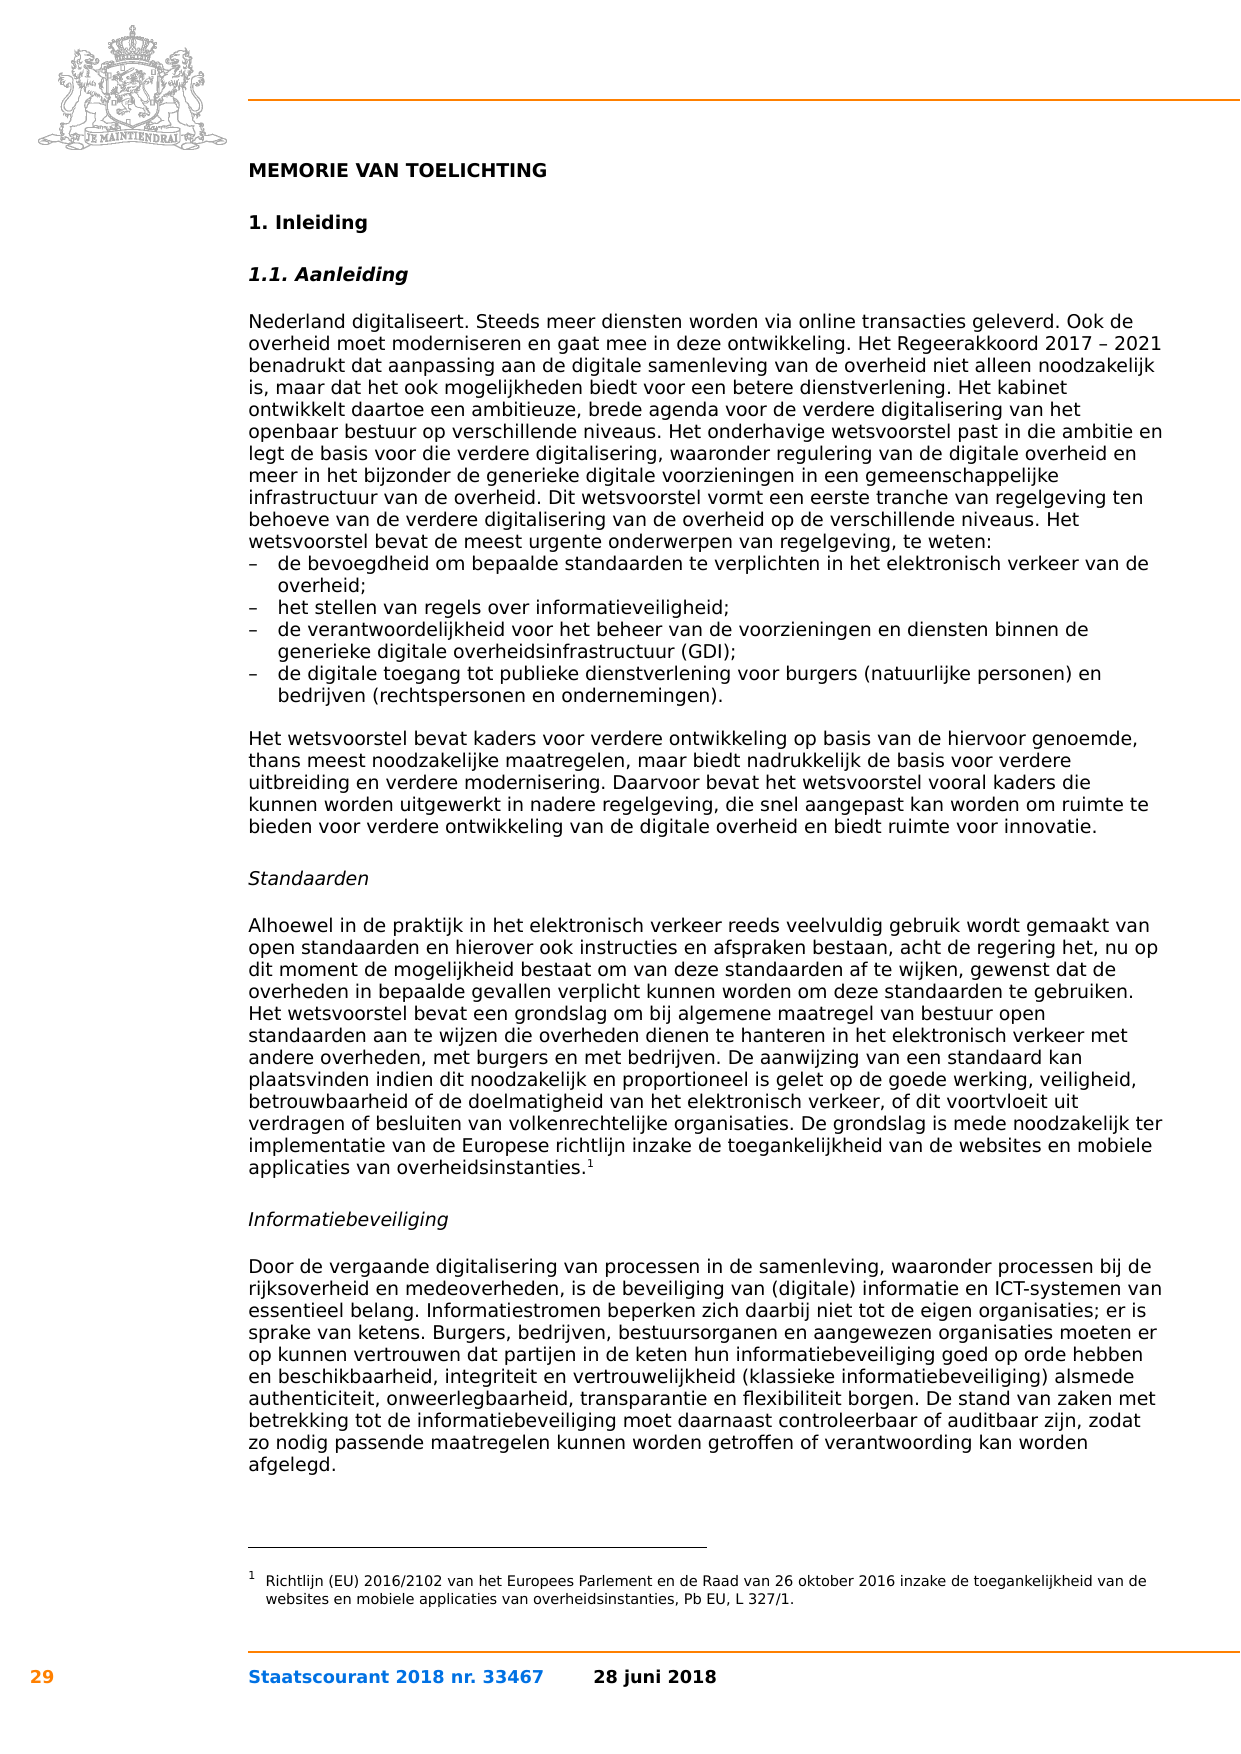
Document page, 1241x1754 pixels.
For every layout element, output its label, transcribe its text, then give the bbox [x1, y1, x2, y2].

subtitle MEMORIE VAN TOELICHTING [248, 160, 1163, 182]
subtitle 1.1. Aanleiding [248, 264, 1163, 286]
text – het stellen van regels over informatieveiligheid; [248, 597, 1163, 618]
subtitle 1. Inleiding [248, 212, 1163, 234]
subtitle Standaarden [248, 868, 1163, 890]
picture [38, 25, 227, 150]
text Het wetsvoorstel bevat kaders voor verdere ontwikkeling op basis van de hiervoor genoemde, thans meest noodzakelijke maatregelen, maar biedt nadrukkelijk de basis voor verdere uitbreiding en verdere modernisering. Daarvoor bevat het wetsvoorstel vooral kaders die kunnen worden uitgewerkt in nadere regelgeving, die snel aangepast kan worden om ruimte te bieden voor verdere ontwikkeling van de digitale overheid en biedt ruimte voor innovatie. [248, 728, 1163, 838]
text Door de vergaande digitalisering van processen in de samenleving, waaronder processen bij de rijksoverheid en medeoverheden, is de beveiliging van (digitale) informatie en ICT-systemen van essentieel belang. Informatiestromen beperken zich daarbij niet tot de eigen organisaties; er is sprake van ketens. Burgers, bedrijven, bestuursorganen en aangewezen organisaties moeten er op kunnen vertrouwen dat partijen in de keten hun informatiebeveiliging goed op orde hebben en beschikbaarheid, integriteit en vertrouwelijkheid (klassieke informatiebeveiliging) alsmede authenticiteit, onweerlegbaarheid, transparantie en flexibiliteit borgen. De stand van zaken met betrekking tot de informatiebeveiliging moet daarnaast controleerbaar of auditbaar zijn, zodat zo nodig passende maatregelen kunnen worden getroffen of verantwoording kan worden afgelegd. [248, 1256, 1163, 1476]
text Nederland digitaliseert. Steeds meer diensten worden via online transacties geleverd. Ook de overheid moet moderniseren en gaat mee in deze ontwikkeling. Het Regeerakkoord 2017 – 2021 benadrukt dat aanpassing aan de digitale samenleving van de overheid niet alleen noodzakelijk is, maar dat het ook mogelijkheden biedt voor een betere dienstverlening. Het kabinet ontwikkelt daartoe een ambitieuze, brede agenda voor de verdere digitalisering van het openbaar bestuur op verschillende niveaus. Het onderhavige wetsvoorstel past in die ambitie en legt de basis voor die verdere digitalisering, waaronder regulering van de digitale overheid en meer in het bijzonder de generieke digitale voorzieningen in een gemeenschappelijke infrastructuur van de overheid. Dit wetsvoorstel vormt een eerste tranche van regelgeving ten behoeve van de verdere digitalisering van de overheid op de verschillende niveaus. Het wetsvoorstel bevat de meest urgente onderwerpen van regelgeving, te weten: [248, 311, 1163, 553]
subtitle Informatiebeveiliging [248, 1209, 1163, 1231]
text Alhoewel in de praktijk in het elektronisch verkeer reeds veelvuldig gebruik wordt gemaakt van open standaarden en hierover ook instructies en afspraken bestaan, acht de regering het, nu op dit moment de mogelijkheid bestaat om van deze standaarden af te wijken, gewenst dat de overheden in bepaalde gevallen verplicht kunnen worden om deze standaarden te gebruiken. Het wetsvoorstel bevat een grondslag om bij algemene maatregel van bestuur open standaarden aan te wijzen die overheden dienen te hanteren in het elektronisch verkeer met andere overheden, met burgers en met bedrijven. De aanwijzing van een standaard kan plaatsvinden indien dit noodzakelijk en proportioneel is gelet op de goede werking, veiligheid, betrouwbaarheid of de doelmatigheid van het elektronisch verkeer, of dit voortvloeit uit verdragen of besluiten van volkenrechtelijke organisaties. De grondslag is mede noodzakelijk ter implementatie van de Europese richtlijn inzake de toegankelijkheid van de websites en mobiele applicaties van overheidsinstanties. [248, 915, 1163, 1179]
text – de digitale toegang tot publieke dienstverlening voor burgers (natuurlijke personen) en bedrijven (rechtspersonen en ondernemingen). [248, 662, 1163, 706]
text Richtlijn (EU) 2016/2102 van het Europees Parlement en de Raad van 26 oktober 2016 inzake de toegankelijkheid van de websites en mobiele applicaties van overheidsinstanties, Pb EU, L 327/1. [248, 1569, 1163, 1608]
text – de verantwoordelijkheid voor het beheer van de voorzieningen en diensten binnen de generieke digitale overheidsinfrastructuur (GDI); [248, 618, 1163, 662]
text – de bevoegdheid om bepaalde standaarden te verplichten in het elektronisch verkeer van de overheid; [248, 553, 1163, 597]
